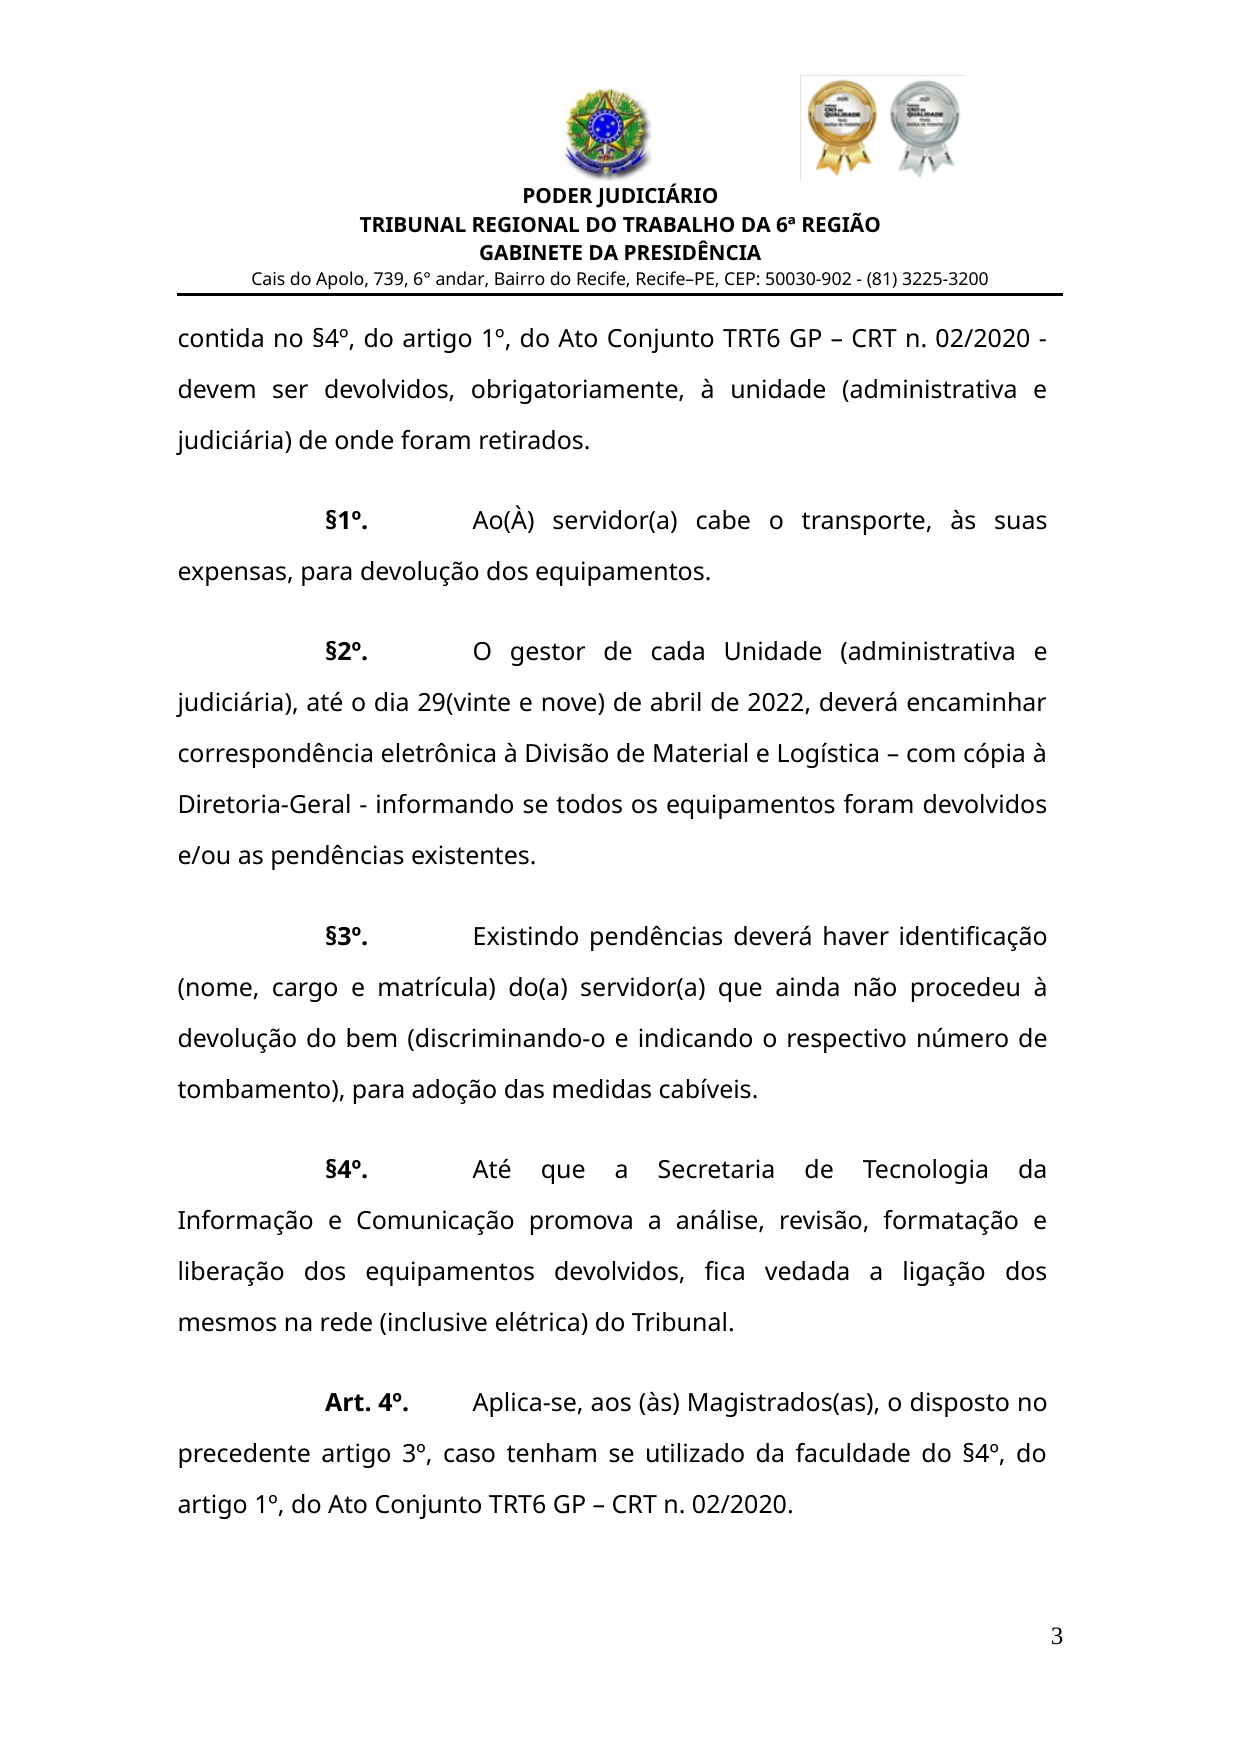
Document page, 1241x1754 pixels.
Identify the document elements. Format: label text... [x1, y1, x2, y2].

text §2º. O gestor de cada Unidade (administrativa e judiciária), até o dia 29(vinte e nove) de abril de 2022, deverá encaminhar correspondência eletrônica à Divisão de Material e Logística – com cópia à Diretoria-Geral - informando se todos os equipamentos foram devolvidos e/ou as pendências existentes. [177, 634, 1048, 872]
text §4º. Até que a Secretaria de Tecnologia da Informação e Comunicação promova a análise, revisão, formatação e liberação dos equipamentos devolvidos, fica vedada a ligação dos mesmos na rede (inclusive elétrica) do Tribunal. [177, 1151, 1048, 1339]
text §1º. Ao(À) servidor(a) cabe o transporte, às suas expensas, para devolução dos equipamentos. [177, 502, 1048, 588]
picture [799, 74, 965, 181]
text contida no §4º, do artigo 1º, do Ato Conjunto TRT6 GP – CRT n. 02/2020 - devem ser devolvidos, obrigatoriamente, à unidade (administrativa e judiciária) de onde foram retirados. [177, 320, 1048, 456]
picture [562, 87, 653, 181]
text §3º. Existindo pendências deverá haver identificação (nome, cargo e matrícula) do(a) servidor(a) que ainda não procedeu à devolução do bem (discriminando-o e indicando o respectivo número de tombamento), para adoção das medidas cabíveis. [177, 918, 1048, 1105]
text Art. 4º. Aplica-se, aos (às) Magistrados(as), o disposto no precedente artigo 3º, caso tenham se utilizado da faculdade do §4º, do artigo 1º, do Ato Conjunto TRT6 GP – CRT n. 02/2020. [177, 1385, 1048, 1521]
